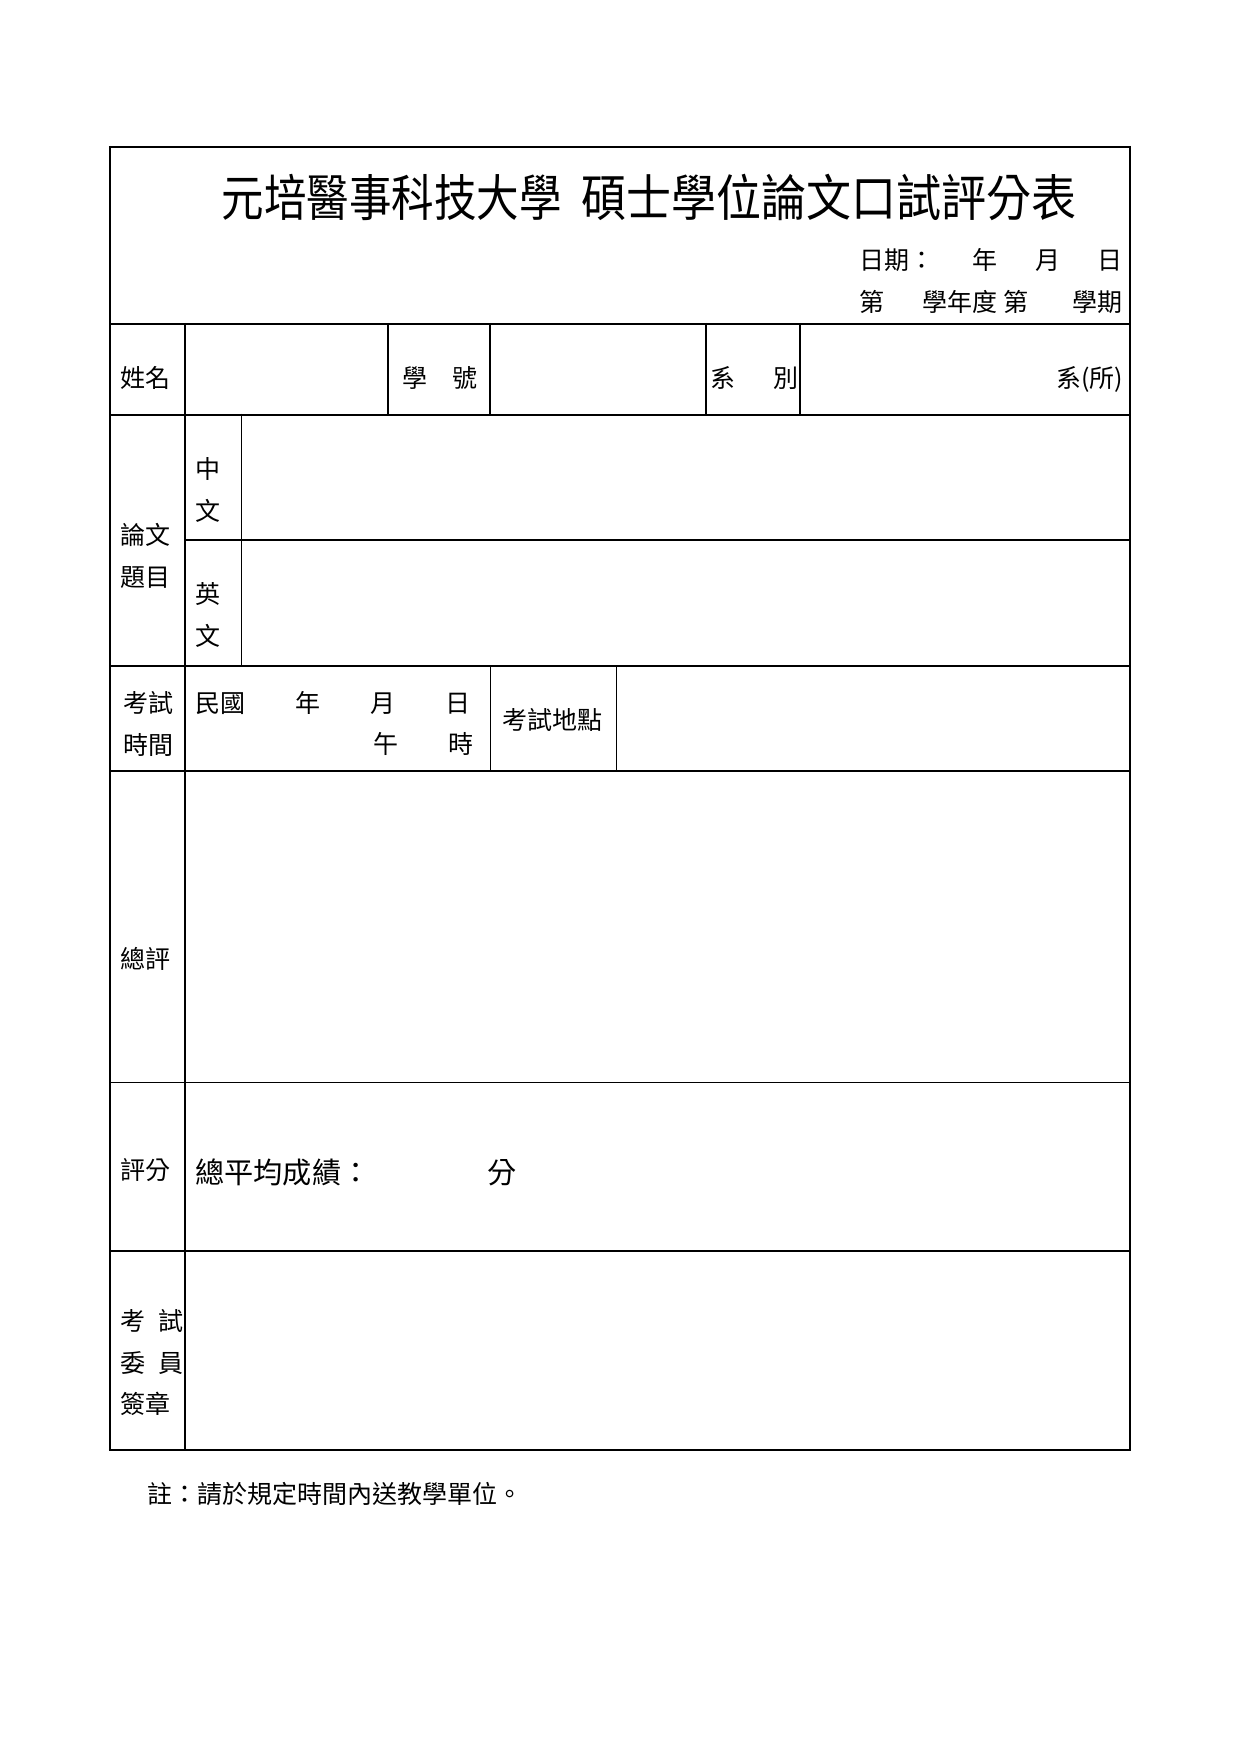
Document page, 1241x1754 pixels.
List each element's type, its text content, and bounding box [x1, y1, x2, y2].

table_cell 民國 年 月 日 午 時 [186, 667, 490, 770]
table_cell 論文題目 [111, 416, 184, 665]
table_cell 考試時間 [111, 667, 184, 770]
table_cell [186, 772, 1129, 1082]
table_cell 系 別 [707, 325, 799, 413]
table_cell 中文 [186, 416, 241, 539]
table_cell 學 號 [389, 325, 489, 413]
table_cell 系(所) [801, 325, 1129, 413]
table_cell 英文 [186, 541, 241, 665]
table_cell 總平均成績： 分 [186, 1083, 1129, 1250]
table_cell 總評 [111, 772, 184, 1082]
table_cell [617, 667, 1129, 770]
table_cell [491, 325, 705, 413]
table_cell [186, 1252, 1129, 1449]
table_cell 考試委員簽章 [111, 1252, 184, 1449]
table_cell [242, 541, 1129, 665]
table_header 元培醫事科技大學 碩士學位論文口試評分表 日期： 年 月 日第 學年度 第 學期 [111, 148, 1129, 323]
table_cell 考試地點 [491, 667, 616, 770]
table_cell 評分 [111, 1083, 184, 1250]
text 註：請於規定時間內送教學單位。 [148, 1475, 1144, 1511]
table_cell [242, 416, 1129, 539]
table_cell [186, 325, 387, 413]
table_cell 姓名 [111, 325, 184, 413]
